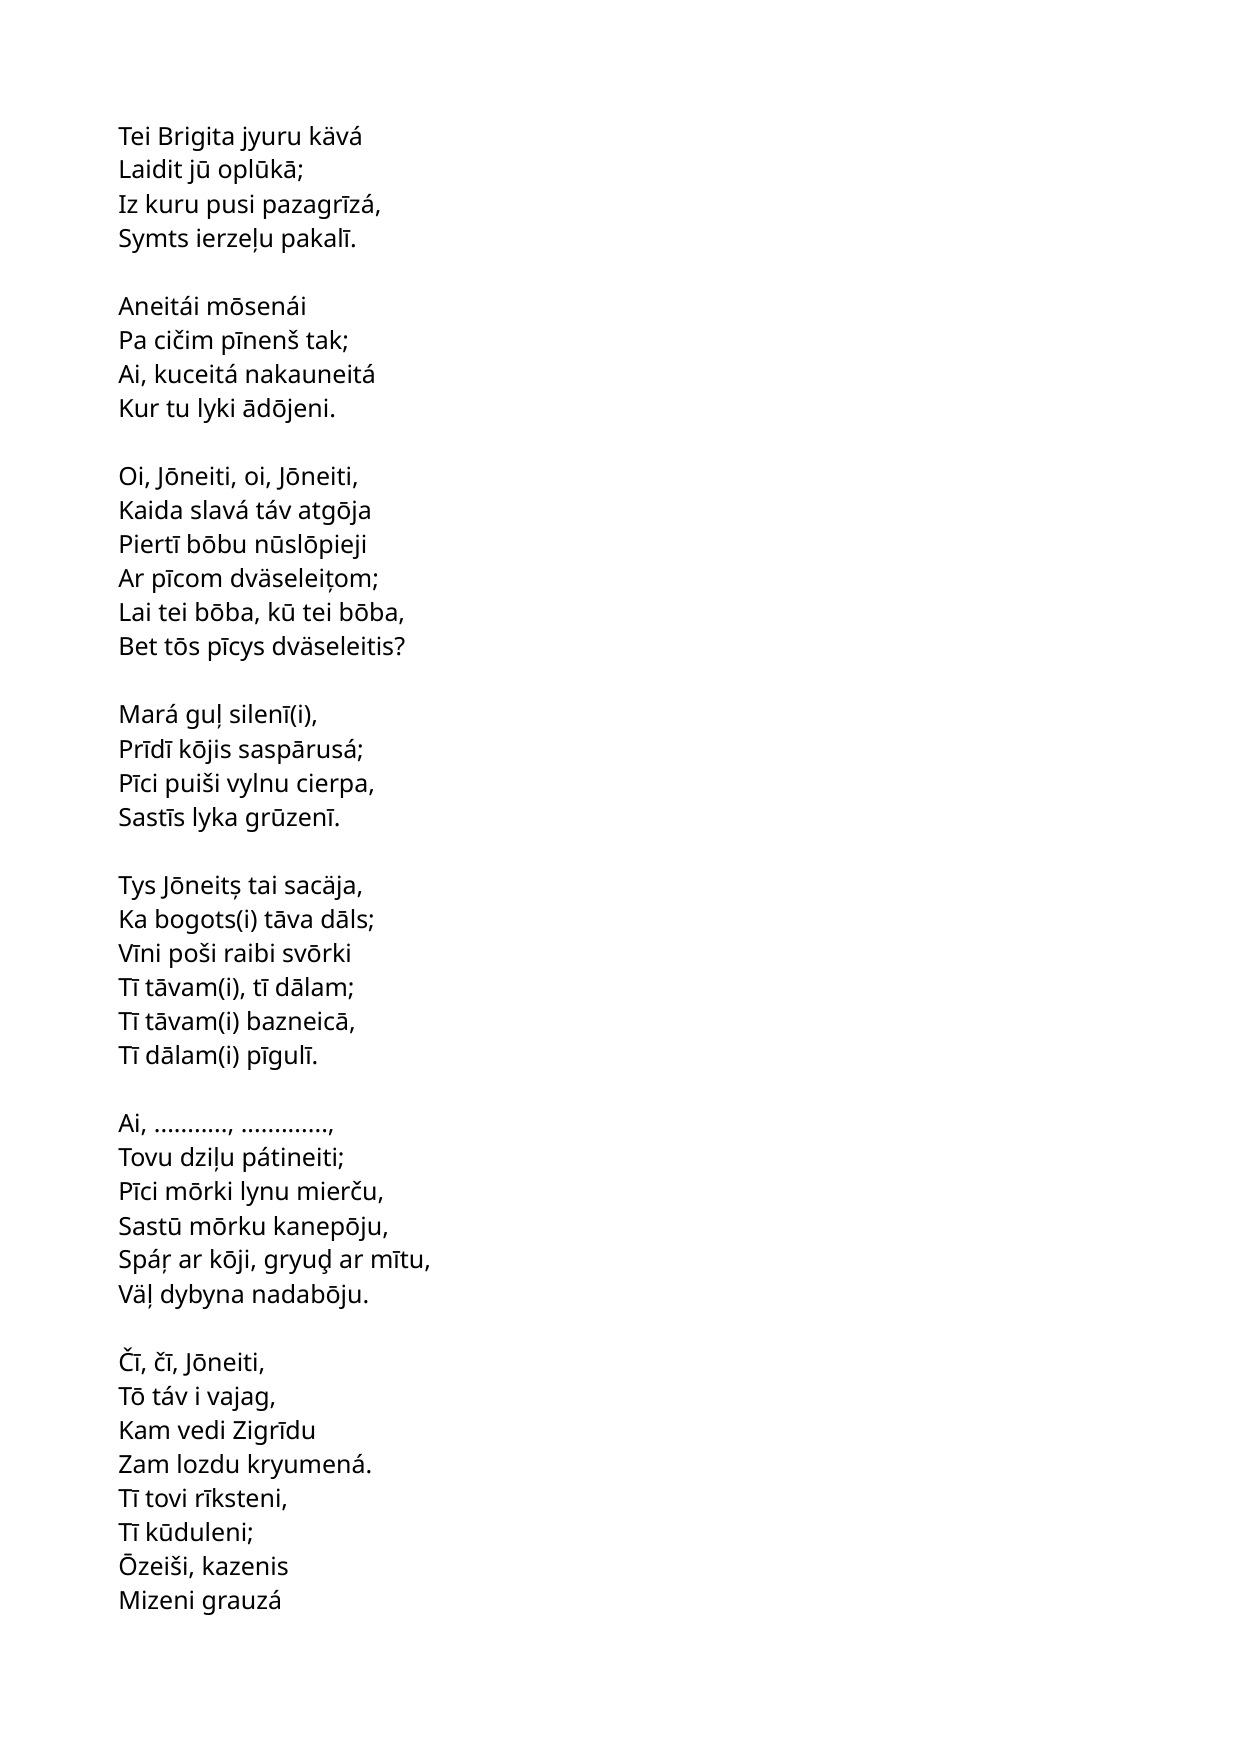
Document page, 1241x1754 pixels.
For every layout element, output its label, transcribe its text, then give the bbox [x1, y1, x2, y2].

text Symts ierzeļu pakalī. [118, 220, 1122, 254]
text Piertī bōbu nūslōpieji [118, 527, 1122, 561]
text Mará guļ silenī(i), [118, 697, 1122, 731]
text Oi, Jōneiti, oi, Jōneiti, [118, 459, 1122, 493]
text Čī, čī, Jōneiti, [118, 1344, 1122, 1378]
text Kaida slavá táv atgōja [118, 493, 1122, 527]
text Zam lozdu kryumená. [118, 1447, 1122, 1481]
text Sastīs lyka grūzenī. [118, 799, 1122, 833]
text Aneitái mōsenái [118, 288, 1122, 322]
text Ka bogots(i) tāva dāls; [118, 902, 1122, 936]
text Ai, kuceitá nakauneitá [118, 357, 1122, 391]
text Prīdī kōjis saspārusá; [118, 731, 1122, 765]
text Ai, ..........., ............., [118, 1106, 1122, 1140]
text Tī tāvam(i) bazneicā, [118, 1004, 1122, 1038]
text Lai tei bōba, kū tei bōba, [118, 595, 1122, 629]
text Ōzeiši, kazenis [118, 1549, 1122, 1583]
text Tī tāvam(i), tī dālam; [118, 970, 1122, 1004]
text Bet tōs pīcys dväseleitis? [118, 629, 1122, 663]
text Kam vedi Zigrīdu [118, 1412, 1122, 1447]
text Vīni poši raibi svōrki [118, 936, 1122, 970]
text Tei Brigita jyuru kävá [118, 118, 1122, 152]
text Tī kūduleni; [118, 1515, 1122, 1549]
text Sastū mōrku kanepōju, [118, 1208, 1122, 1242]
text Mizeni grauzá [118, 1583, 1122, 1617]
text Tō táv i vajag, [118, 1378, 1122, 1412]
text Kur tu lyki ādōjeni. [118, 391, 1122, 425]
text Tys Jōneitș tai sacäja, [118, 867, 1122, 902]
text Väļ dybyna nadabōju. [118, 1276, 1122, 1310]
text Tī dālam(i) pīgulī. [118, 1038, 1122, 1072]
text Tī tovi rīksteni, [118, 1481, 1122, 1515]
text Pīci puiši vylnu cierpa, [118, 765, 1122, 799]
text Pa cičim pīnenš tak; [118, 322, 1122, 357]
text Iz kuru pusi pazagrīzá, [118, 186, 1122, 220]
text Spáŗ ar kōji, gryuḑ ar mītu, [118, 1242, 1122, 1276]
text Laidit jū oplūkā; [118, 152, 1122, 186]
text Ar pīcom dväseleițom; [118, 561, 1122, 595]
text Tovu dziļu pátineiti; [118, 1140, 1122, 1174]
text Pīci mōrki lynu mierču, [118, 1174, 1122, 1208]
